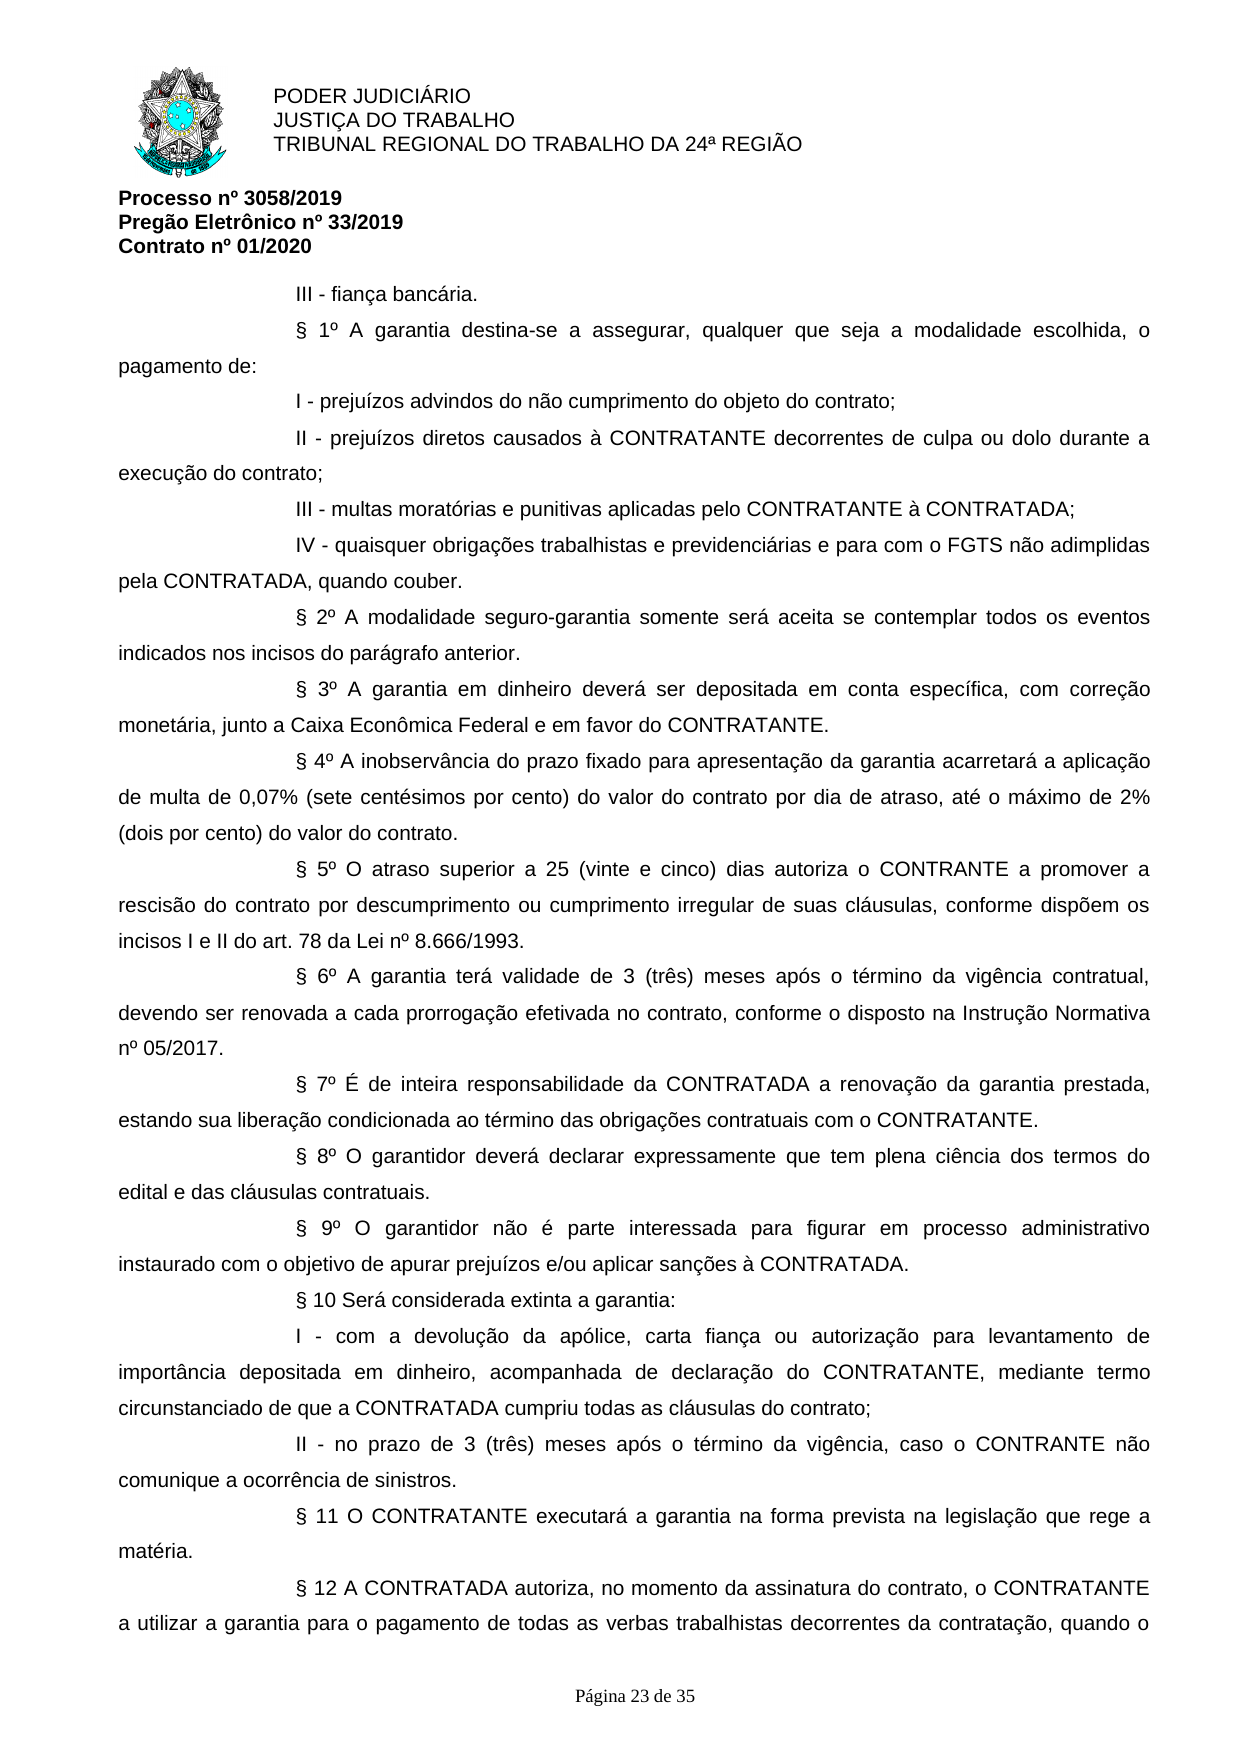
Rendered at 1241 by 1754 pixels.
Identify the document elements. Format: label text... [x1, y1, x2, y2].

text § 3º A garantia em dinheiro deverá ser depositada em conta específica, com correção monetária, junto a Caixa Econômica Federal e em favor do CONTRATANTE. [118, 677, 1152, 737]
text § 5º O atraso superior a 25 (vinte e cinco) dias autoriza o CONTRANTE a promover a rescisão do contrato por descumprimento ou cumprimento irregular de suas cláusulas, conforme dispõem os incisos I e II do art. 78 da Lei nº 8.666/1993. [118, 857, 1152, 952]
text § 10 Será considerada extinta a garantia: [118, 1288, 1152, 1312]
text I - prejuízos advindos do não cumprimento do objeto do contrato; [118, 389, 1152, 413]
text § 4º A inobservância do prazo fixado para apresentação da garantia acarretará a aplicação de multa de 0,07% (sete centésimos por cento) do valor do contrato por dia de atraso, até o máximo de 2% (dois por cento) do valor do contrato. [118, 749, 1152, 844]
text IV - quaisquer obrigações trabalhistas e previdenciárias e para com o FGTS não adimplidas pela CONTRATADA, quando couber. [118, 533, 1152, 593]
text III - multas moratórias e punitivas aplicadas pelo CONTRATANTE à CONTRATADA; [118, 497, 1152, 521]
picture [133, 66, 228, 178]
text § 11 O CONTRATANTE executará a garantia na forma prevista na legislação que rege a matéria. [118, 1503, 1152, 1563]
text II - prejuízos diretos causados à CONTRATANTE decorrentes de culpa ou dolo durante a execução do contrato; [118, 425, 1152, 485]
text § 9º O garantidor não é parte interessada para figurar em processo administrativo instaurado com o objetivo de apurar prejuízos e/ou aplicar sanções à CONTRATADA. [118, 1216, 1152, 1276]
text I - com a devolução da apólice, carta fiança ou autorização para levantamento de importância depositada em dinheiro, acompanhada de declaração do CONTRATANTE, mediante termo circunstanciado de que a CONTRATADA cumpriu todas as cláusulas do contrato; [118, 1324, 1152, 1419]
text § 7º É de inteira responsabilidade da CONTRATADA a renovação da garantia prestada, estando sua liberação condicionada ao término das obrigações contratuais com o CONTRATANTE. [118, 1072, 1152, 1132]
text III - fiança bancária. [118, 282, 1152, 306]
text § 8º O garantidor deverá declarar expressamente que tem plena ciência dos termos do edital e das cláusulas contratuais. [118, 1144, 1152, 1204]
text § 1º A garantia destina-se a assegurar, qualquer que seja a modalidade escolhida, o pagamento de: [118, 317, 1152, 377]
text § 2º A modalidade seguro-garantia somente será aceita se contemplar todos os eventos indicados nos incisos do parágrafo anterior. [118, 605, 1152, 665]
text II - no prazo de 3 (três) meses após o término da vigência, caso o CONTRANTE não comunique a ocorrência de sinistros. [118, 1432, 1152, 1491]
text § 6º A garantia terá validade de 3 (três) meses após o término da vigência contratual, devendo ser renovada a cada prorrogação efetivada no contrato, conforme o disposto na Instrução Normativa nº 05/2017. [118, 964, 1152, 1060]
text § 12 A CONTRATADA autoriza, no momento da assinatura do contrato, o CONTRATANTE a utilizar a garantia para o pagamento de todas as verbas trabalhistas decorrentes da contratação, quando o [118, 1575, 1152, 1635]
